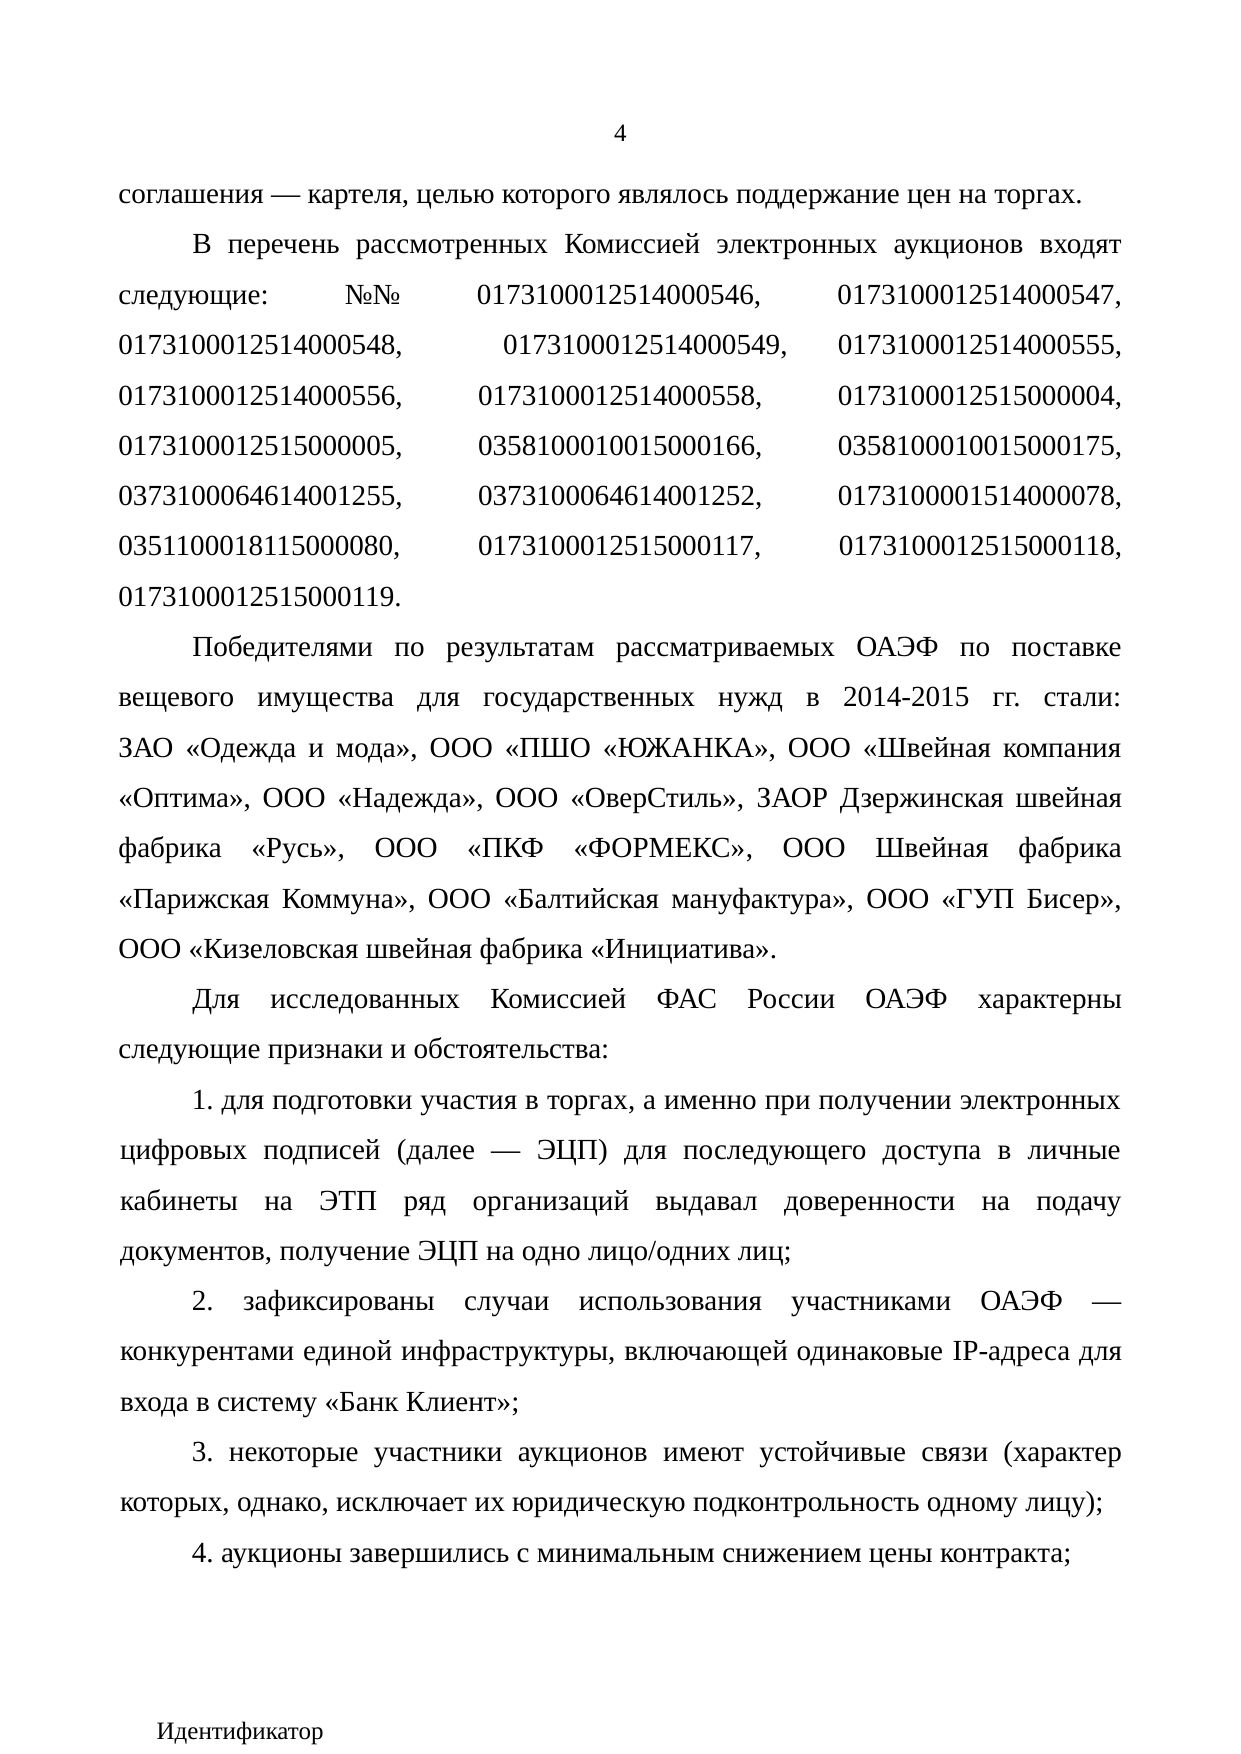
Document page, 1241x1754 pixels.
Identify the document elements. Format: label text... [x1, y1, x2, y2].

list для подготовки участия в торгах, а именно при получении электронных цифровых подписей (далее — ЭЦП) для последующего доступа в личные кабинеты на ЭТП ряд организаций выдавал доверенности на подачу документов, получение ЭЦП на одно лицо/одних лиц; [120, 1082, 1122, 1266]
list зафиксированы случаи использования участниками ОАЭФ — конкурентами единой инфраструктуры, включающей одинаковые IP-адреса для входа в систему «Банк Клиент»; [120, 1283, 1122, 1417]
list аукционы завершились с минимальным снижением цены контракта; [120, 1535, 1122, 1568]
text В перечень рассмотренных Комиссией электронных аукционов входят следующие: №№ 0173100012514000546, 0173100012514000547, 0173100012514000548, 0173100012514000549, 0173100012514000555, 0173100012514000556, 0173100012514000558, 0173100012515000004, 0173100012515000005, 0358100010015000166, 0358100010015000175, 0373100064614001255, 0373100064614001252, 0173100001514000078, 0351100018115000080, 0173100012515000117, 0173100012515000118, 0173100012515000119. [118, 227, 1122, 612]
text Победителями по результатам рассматриваемых ОАЭФ по поставке вещевого имущества для государственных нужд в 2014-2015 гг. стали: ЗАО «Одежда и мода», ООО «ПШО «ЮЖАНКА», ООО «Швейная компания «Оптима», ООО «Надежда», ООО «ОверСтиль», ЗАОР Дзержинская швейная фабрика «Русь», ООО «ПКФ «ФОРМЕКС», ООО Швейная фабрика «Парижская Коммуна», ООО «Балтийская мануфактура», ООО «ГУП Бисер», ООО «Кизеловская швейная фабрика «Инициатива». [118, 629, 1122, 964]
text Для исследованных Комиссией ФАС России ОАЭФ характерны следующие признаки и обстоятельства: [118, 981, 1122, 1065]
text соглашения — картеля, целью которого являлось поддержание цен на торгах. [118, 176, 1122, 210]
list некоторые участники аукционов имеют устойчивые связи (характер которых, однако, исключает их юридическую подконтрольность одному лицу); [120, 1434, 1122, 1518]
